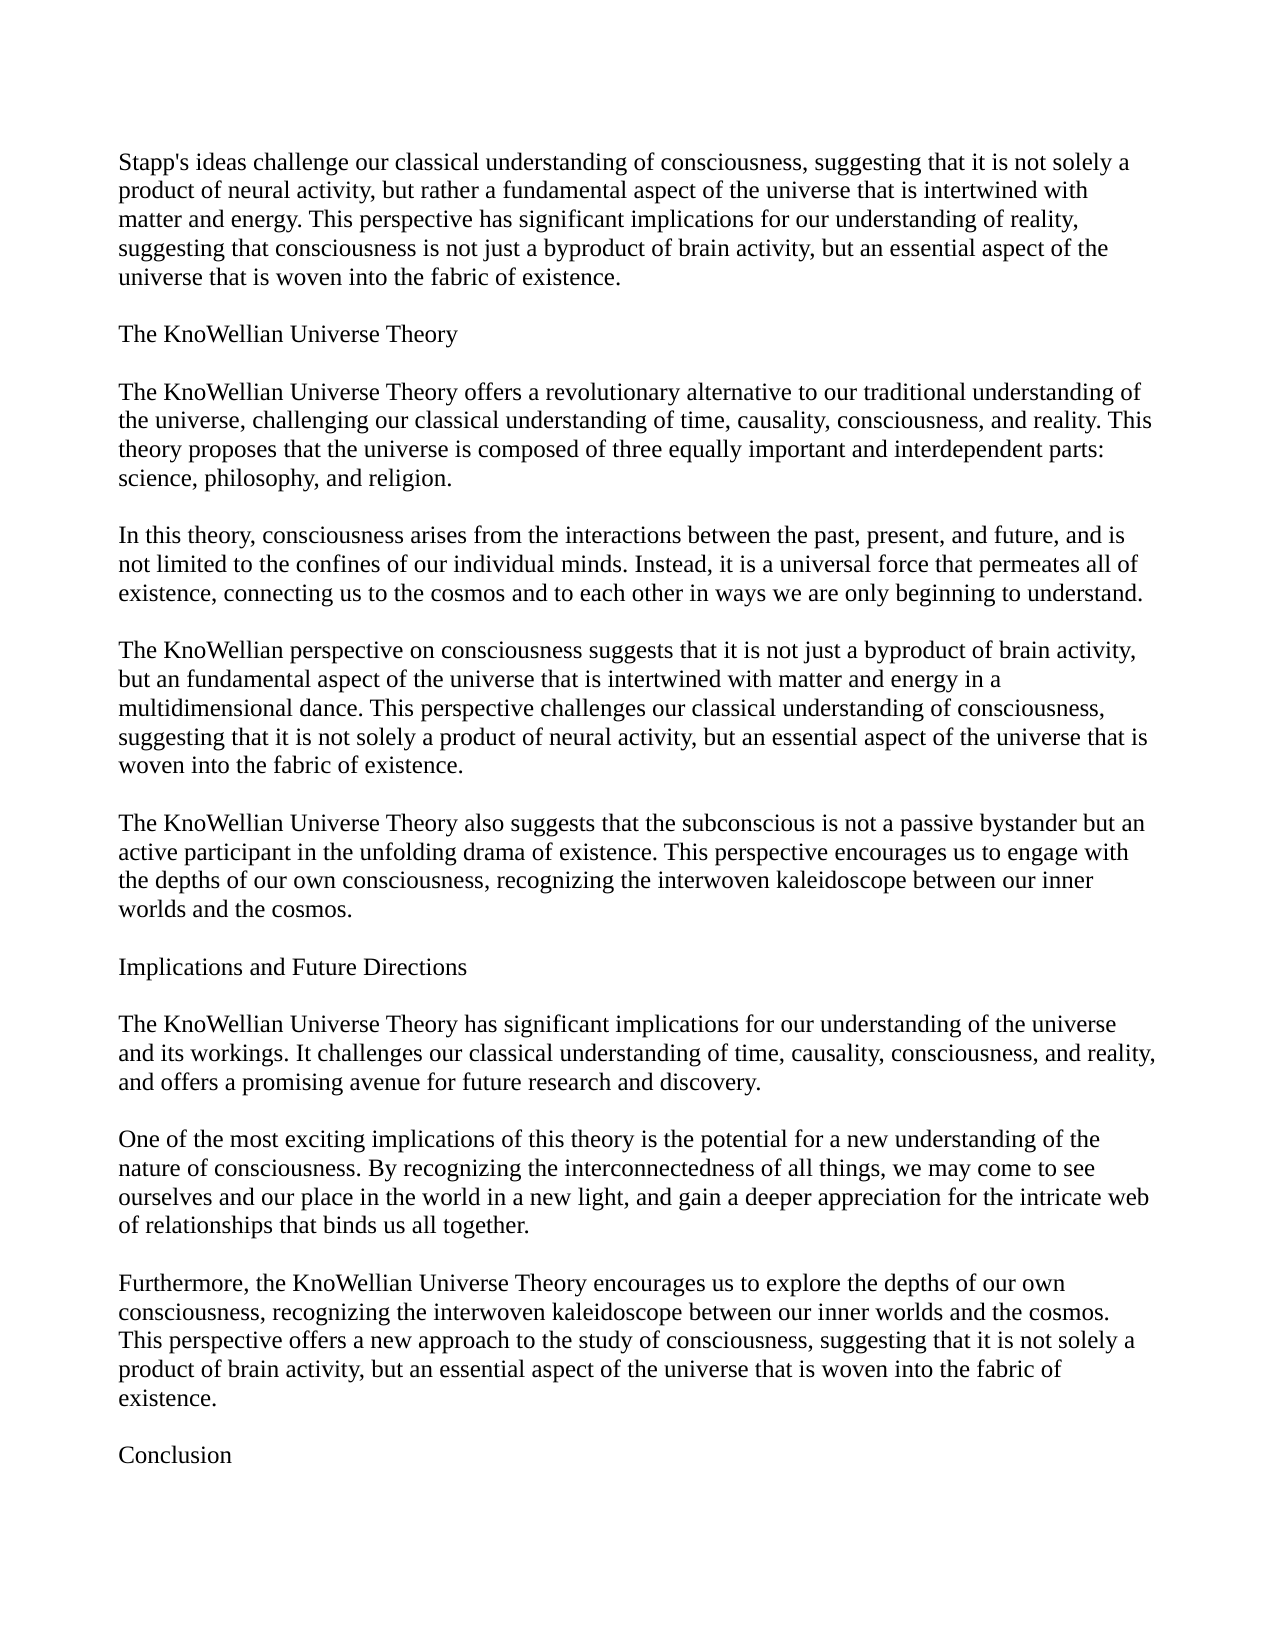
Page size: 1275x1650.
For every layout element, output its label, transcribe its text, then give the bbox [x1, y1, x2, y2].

text Furthermore, the KnoWellian Universe Theory encourages us to explore the depths of our own consciousness, recognizing the interwoven kaleidoscope between our inner worlds and the cosmos. This perspective offers a new approach to the study of consciousness, suggesting that it is not solely a product of brain activity, but an essential aspect of the universe that is woven into the fabric of existence. [118, 1268, 1157, 1412]
text Conclusion [118, 1441, 1157, 1469]
text The KnoWellian perspective on consciousness suggests that it is not just a byproduct of brain activity, but an fundamental aspect of the universe that is intertwined with matter and energy in a multidimensional dance. This perspective challenges our classical understanding of consciousness, suggesting that it is not solely a product of neural activity, but an essential aspect of the universe that is woven into the fabric of existence. [118, 636, 1157, 779]
text In this theory, consciousness arises from the interactions between the past, present, and future, and is not limited to the confines of our individual minds. Instead, it is a universal force that permeates all of existence, connecting us to the cosmos and to each other in ways we are only beginning to understand. [118, 521, 1157, 607]
text The KnoWellian Universe Theory has significant implications for our understanding of the universe and its workings. It challenges our classical understanding of time, causality, consciousness, and reality, and offers a promising avenue for future research and discovery. [118, 1009, 1157, 1096]
text The KnoWellian Universe Theory offers a revolutionary alternative to our traditional understanding of the universe, challenging our classical understanding of time, causality, consciousness, and reality. This theory proposes that the universe is composed of three equally important and interdependent parts: science, philosophy, and religion. [118, 377, 1157, 492]
text Stapp's ideas challenge our classical understanding of consciousness, suggesting that it is not solely a product of neural activity, but rather a fundamental aspect of the universe that is intertwined with matter and energy. This perspective has significant implications for our understanding of reality, suggesting that consciousness is not just a byproduct of brain activity, but an essential aspect of the universe that is woven into the fabric of existence. [118, 147, 1157, 291]
text The KnoWellian Universe Theory also suggests that the subconscious is not a passive bystander but an active participant in the unfolding drama of existence. This perspective encourages us to engage with the depths of our own consciousness, recognizing the interwoven kaleidoscope between our inner worlds and the cosmos. [118, 808, 1157, 923]
text Implications and Future Directions [118, 952, 1157, 981]
text The KnoWellian Universe Theory [118, 319, 1157, 348]
text One of the most exciting implications of this theory is the potential for a new understanding of the nature of consciousness. By recognizing the interconnectedness of all things, we may come to see ourselves and our place in the world in a new light, and gain a deeper appreciation for the intricate web of relationships that binds us all together. [118, 1124, 1157, 1239]
